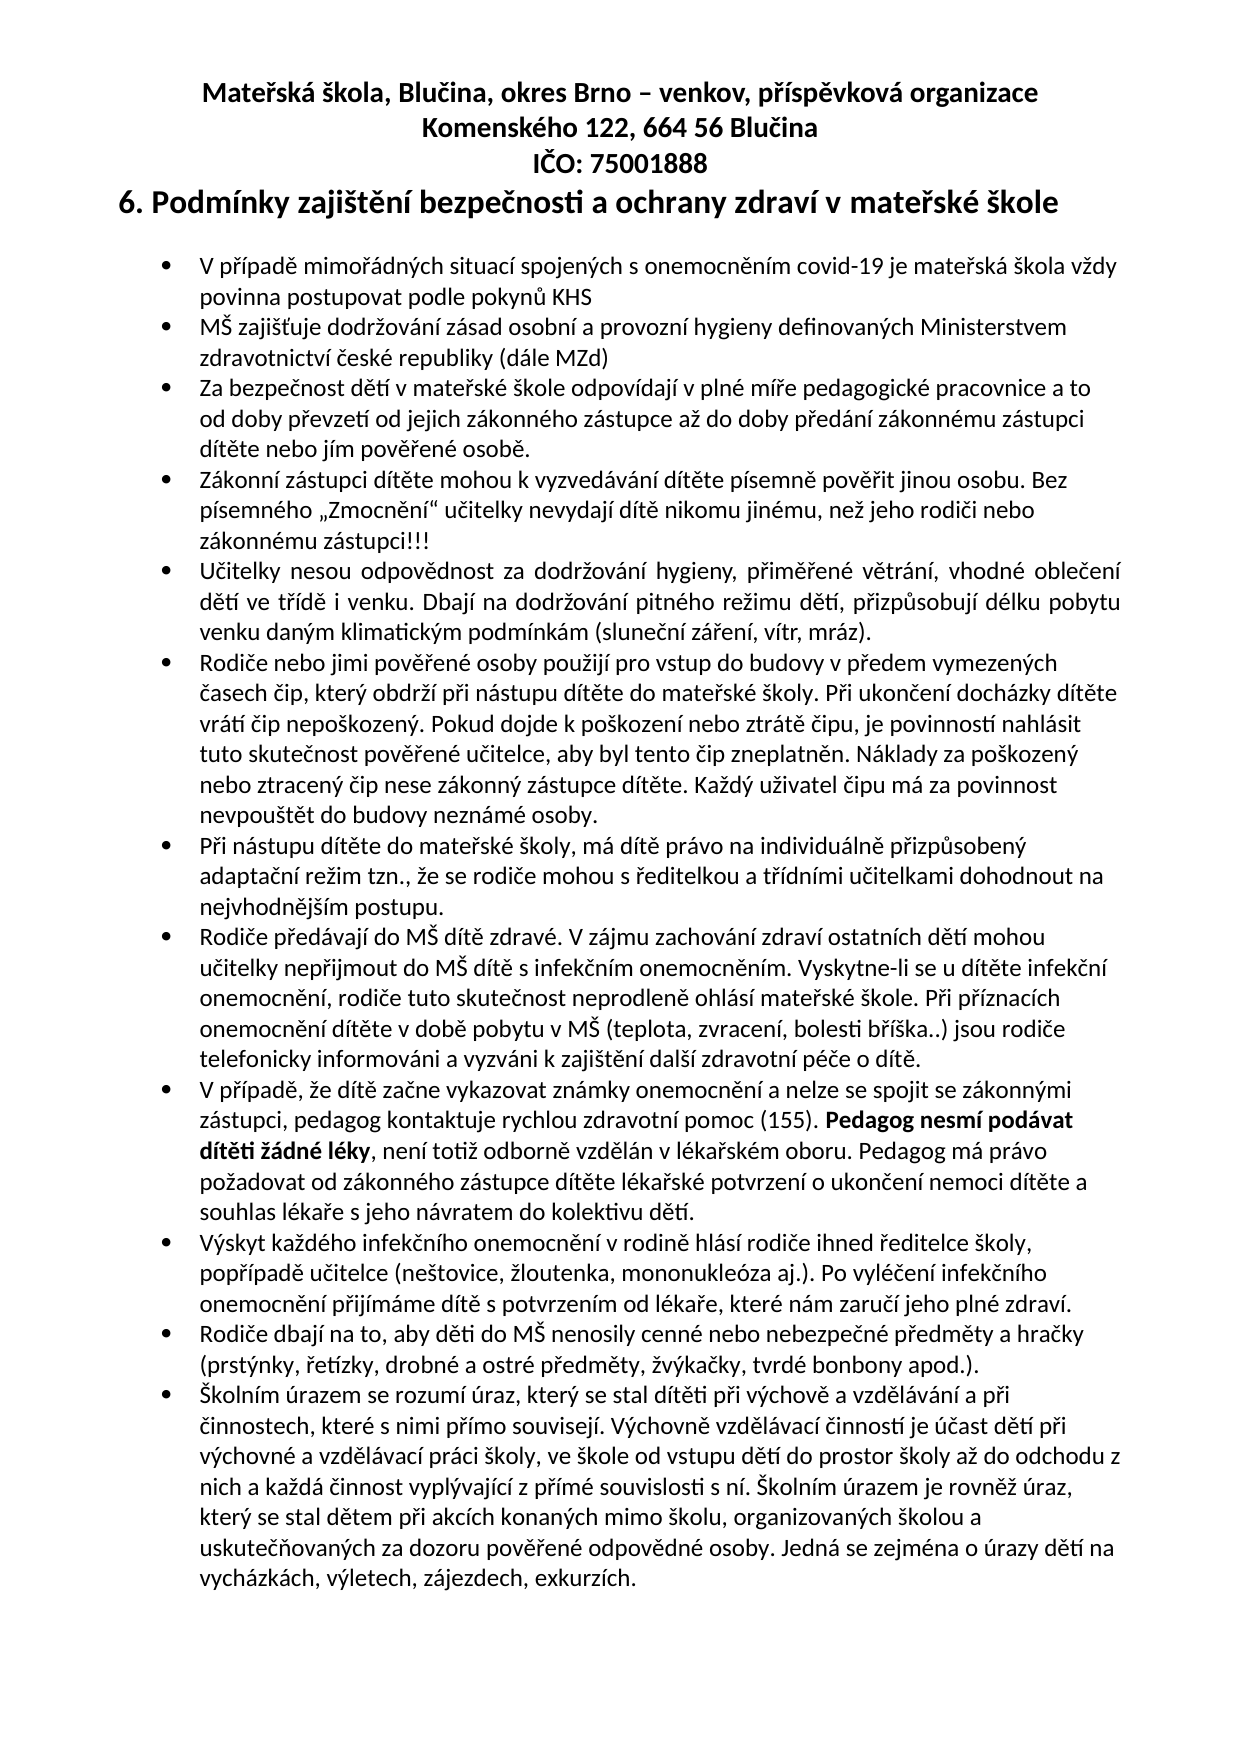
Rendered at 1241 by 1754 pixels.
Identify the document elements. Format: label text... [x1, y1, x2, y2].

list Za bezpečnost dětí v mateřské škole odpovídají v plné míře pedagogické pracovnice a to od doby převzetí od jejich zákonného zástupce až do doby předání zákonnému zástupci dítěte nebo jím pověřené osobě. [162, 372, 1122, 464]
text 6. Podmínky zajištění bezpečnosti a ochrany zdraví v mateřské škole [118, 181, 1122, 221]
list Výskyt každého infekčního onemocnění v rodině hlásí rodiče ihned ředitelce školy, popřípadě učitelce (neštovice, žloutenka, mononukleóza aj.). Po vyléčení infekčního onemocnění přijímáme dítě s potvrzením od lékaře, které nám zaručí jeho plné zdraví. [162, 1227, 1122, 1318]
list Školním úrazem se rozumí úraz, který se stal dítěti při výchově a vzdělávání a při činnostech, které s nimi přímo souvisejí. Výchovně vzdělávací činností je účast dětí při výchovné a vzdělávací práci školy, ve škole od vstupu dětí do prostor školy až do odchodu z nich a každá činnost vyplývající z přímé souvislosti s ní. Školním úrazem je rovněž úraz, který se stal dětem při akcích konaných mimo školu, organizovaných školou a uskutečňovaných za dozoru pověřené odpovědné osoby. Jedná se zejména o úrazy dětí na vycházkách, výletech, zájezdech, exkurzích. [162, 1379, 1122, 1593]
list Rodiče předávají do MŠ dítě zdravé. V zájmu zachování zdraví ostatních dětí mohou učitelky nepřijmout do MŠ dítě s infekčním onemocněním. Vyskytne-li se u dítěte infekční onemocnění, rodiče tuto skutečnost neprodleně ohlásí mateřské škole. Při příznacích onemocnění dítěte v době pobytu v MŠ (teplota, zvracení, bolesti bříška..) jsou rodiče telefonicky informováni a vyzváni k zajištění další zdravotní péče o dítě. [162, 922, 1122, 1074]
list Zákonní zástupci dítěte mohou k vyzvedávání dítěte písemně pověřit jinou osobu. Bez písemného „Zmocnění“ učitelky nevydají dítě nikomu jinému, než jeho rodiči nebo zákonnému zástupci!!! [162, 464, 1122, 555]
list MŠ zajišťuje dodržování zásad osobní a provozní hygieny definovaných Ministerstvem zdravotnictví české republiky (dále MZd) [162, 311, 1122, 372]
list Rodiče dbají na to, aby děti do MŠ nenosily cenné nebo nebezpečné předměty a hračky (prstýnky, řetízky, drobné a ostré předměty, žvýkačky, tvrdé bonbony apod.). [162, 1318, 1122, 1379]
list Učitelky nesou odpovědnost za dodržování hygieny, přiměřené větrání, vhodné oblečení dětí ve třídě i venku. Dbají na dodržování pitného režimu dětí, přizpůsobují délku pobytu venku daným klimatickým podmínkám (sluneční záření, vítr, mráz). [162, 555, 1122, 647]
list V případě, že dítě začne vykazovat známky onemocnění a nelze se spojit se zákonnými zástupci, pedagog kontaktuje rychlou zdravotní pomoc (155). Pedagog nesmí podávat dítěti žádné léky, není totiž odborně vzdělán v lékařském oboru. Pedagog má právo požadovat od zákonného zástupce dítěte lékařské potvrzení o ukončení nemoci dítěte a souhlas lékaře s jeho návratem do kolektivu dětí. [162, 1074, 1122, 1227]
list Při nástupu dítěte do mateřské školy, má dítě právo na individuálně přizpůsobený adaptační režim tzn., že se rodiče mohou s ředitelkou a třídními učitelkami dohodnout na nejvhodnějším postupu. [162, 830, 1122, 922]
list V případě mimořádných situací spojených s onemocněním covid-19 je mateřská škola vždy povinna postupovat podle pokynů KHS [162, 250, 1122, 311]
list Rodiče nebo jimi pověřené osoby použijí pro vstup do budovy v předem vymezených časech čip, který obdrží při nástupu dítěte do mateřské školy. Při ukončení docházky dítěte vrátí čip nepoškozený. Pokud dojde k poškození nebo ztrátě čipu, je povinností nahlásit tuto skutečnost pověřené učitelce, aby byl tento čip zneplatněn. Náklady za poškozený nebo ztracený čip nese zákonný zástupce dítěte. Každý uživatel čipu má za povinnost nevpouštět do budovy neznámé osoby. [162, 647, 1122, 830]
